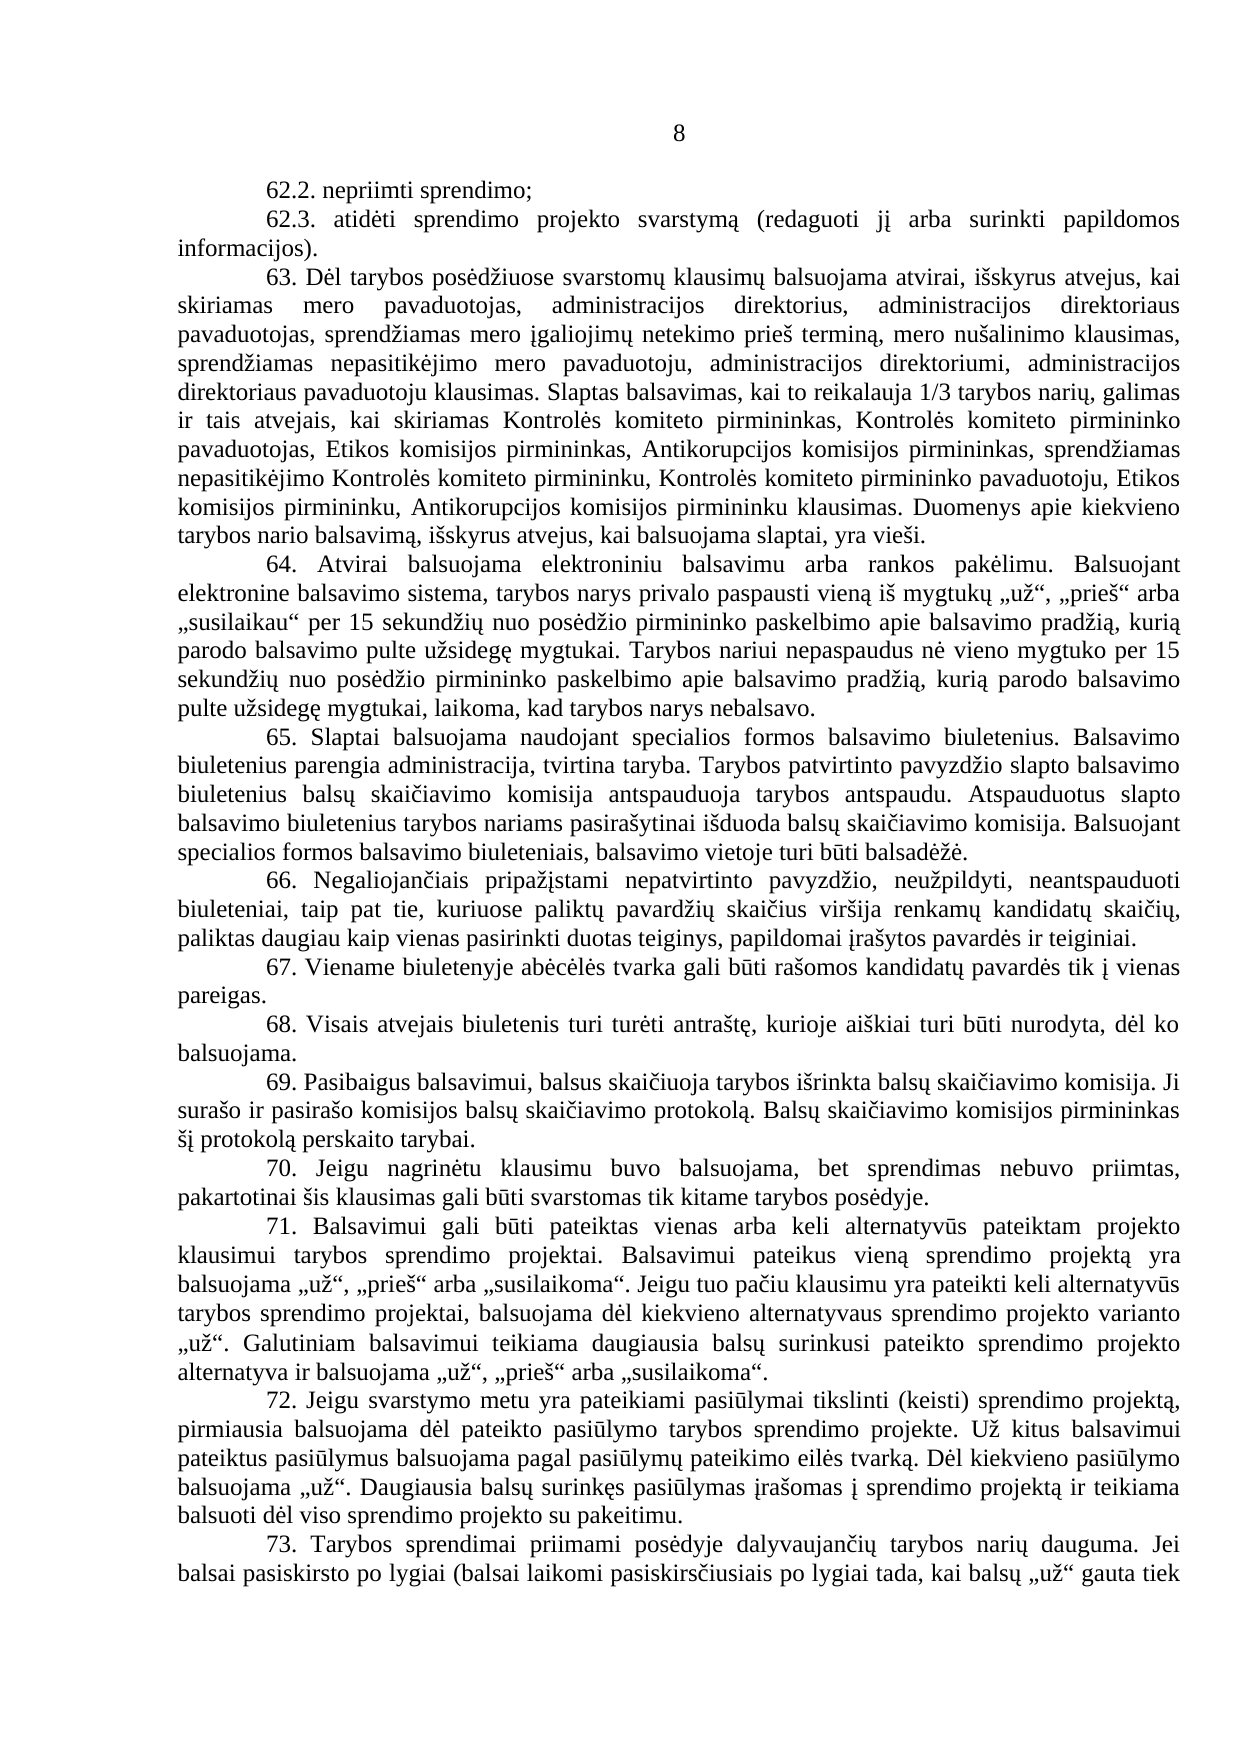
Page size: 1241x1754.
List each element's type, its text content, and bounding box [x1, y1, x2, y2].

text 71. Balsavimui gali būti pateiktas vienas arba keli alternatyvūs pateiktam projekto klausimui tarybos sprendimo projektai. Balsavimui pateikus vieną sprendimo projektą yra balsuojama „už“, „prieš“ arba „susilaikoma“. Jeigu tuo pačiu klausimu yra pateikti keli alternatyvūs tarybos sprendimo projektai, balsuojama dėl kiekvieno alternatyvaus sprendimo projekto varianto „už“. Galutiniam balsavimui teikiama daugiausia balsų surinkusi pateikto sprendimo projekto alternatyva ir balsuojama „už“, „prieš“ arba „susilaikoma“. [177, 1211, 1181, 1386]
text 73. Tarybos sprendimai priimami posėdyje dalyvaujančių tarybos narių dauguma. Jei balsai pasiskirsto po lygiai (balsai laikomi pasiskirsčiusiais po lygiai tada, kai balsų „už“ gauta tiek [177, 1529, 1181, 1587]
text 65. Slaptai balsuojama naudojant specialios formos balsavimo biuletenius. Balsavimo biuletenius parengia administracija, tvirtina taryba. Tarybos patvirtinto pavyzdžio slapto balsavimo biuletenius balsų skaičiavimo komisija antspauduoja tarybos antspaudu. Atspauduotus slapto balsavimo biuletenius tarybos nariams pasirašytinai išduoda balsų skaičiavimo komisija. Balsuojant specialios formos balsavimo biuleteniais, balsavimo vietoje turi būti balsadėžė. [177, 722, 1181, 866]
text 69. Pasibaigus balsavimui, balsus skaičiuoja tarybos išrinkta balsų skaičiavimo komisija. Ji surašo ir pasirašo komisijos balsų skaičiavimo protokolą. Balsų skaičiavimo komisijos pirmininkas šį protokolą perskaito tarybai. [177, 1067, 1181, 1153]
text 64. Atvirai balsuojama elektroniniu balsavimu arba rankos pakėlimu. Balsuojant elektronine balsavimo sistema, tarybos narys privalo paspausti vieną iš mygtukų „už“, „prieš“ arba „susilaikau“ per 15 sekundžių nuo posėdžio pirmininko paskelbimo apie balsavimo pradžią, kurią parodo balsavimo pulte užsidegę mygtukai. Tarybos nariui nepaspaudus nė vieno mygtuko per 15 sekundžių nuo posėdžio pirmininko paskelbimo apie balsavimo pradžią, kurią parodo balsavimo pulte užsidegę mygtukai, laikoma, kad tarybos narys nebalsavo. [177, 549, 1181, 722]
text 67. Viename biuletenyje abėcėlės tvarka gali būti rašomos kandidatų pavardės tik į vienas pareigas. [177, 952, 1181, 1009]
text 68. Visais atvejais biuletenis turi turėti antraštę, kurioje aiškiai turi būti nurodyta, dėl ko balsuojama. [177, 1009, 1181, 1067]
text 72. Jeigu svarstymo metu yra pateikiami pasiūlymai tikslinti (keisti) sprendimo projektą, pirmiausia balsuojama dėl pateikto pasiūlymo tarybos sprendimo projekte. Už kitus balsavimui pateiktus pasiūlymus balsuojama pagal pasiūlymų pateikimo eilės tvarką. Dėl kiekvieno pasiūlymo balsuojama „už“. Daugiausia balsų surinkęs pasiūlymas įrašomas į sprendimo projektą ir teikiama balsuoti dėl viso sprendimo projekto su pakeitimu. [177, 1386, 1181, 1529]
text 62.3. atidėti sprendimo projekto svarstymą (redaguoti jį arba surinkti papildomos informacijos). [177, 204, 1181, 262]
text 62.2. nepriimti sprendimo; [177, 176, 1181, 204]
text 66. Negaliojančiais pripažįstami nepatvirtinto pavyzdžio, neužpildyti, neantspauduoti biuleteniai, taip pat tie, kuriuose paliktų pavardžių skaičius viršija renkamų kandidatų skaičių, paliktas daugiau kaip vienas pasirinkti duotas teiginys, papildomai įrašytos pavardės ir teiginiai. [177, 866, 1181, 952]
text 63. Dėl tarybos posėdžiuose svarstomų klausimų balsuojama atvirai, išskyrus atvejus, kai skiriamas mero pavaduotojas, administracijos direktorius, administracijos direktoriaus pavaduotojas, sprendžiamas mero įgaliojimų netekimo prieš terminą, mero nušalinimo klausimas, sprendžiamas nepasitikėjimo mero pavaduotoju, administracijos direktoriumi, administracijos direktoriaus pavaduotoju klausimas. Slaptas balsavimas, kai to reikalauja 1/3 tarybos narių, galimas ir tais atvejais, kai skiriamas Kontrolės komiteto pirmininkas, Kontrolės komiteto pirmininko pavaduotojas, Etikos komisijos pirmininkas, Antikorupcijos komisijos pirmininkas, sprendžiamas nepasitikėjimo Kontrolės komiteto pirmininku, Kontrolės komiteto pirmininko pavaduotoju, Etikos komisijos pirmininku, Antikorupcijos komisijos pirmininku klausimas. Duomenys apie kiekvieno tarybos nario balsavimą, išskyrus atvejus, kai balsuojama slaptai, yra vieši. [177, 262, 1181, 549]
text 70. Jeigu nagrinėtu klausimu buvo balsuojama, bet sprendimas nebuvo priimtas, pakartotinai šis klausimas gali būti svarstomas tik kitame tarybos posėdyje. [177, 1153, 1181, 1211]
